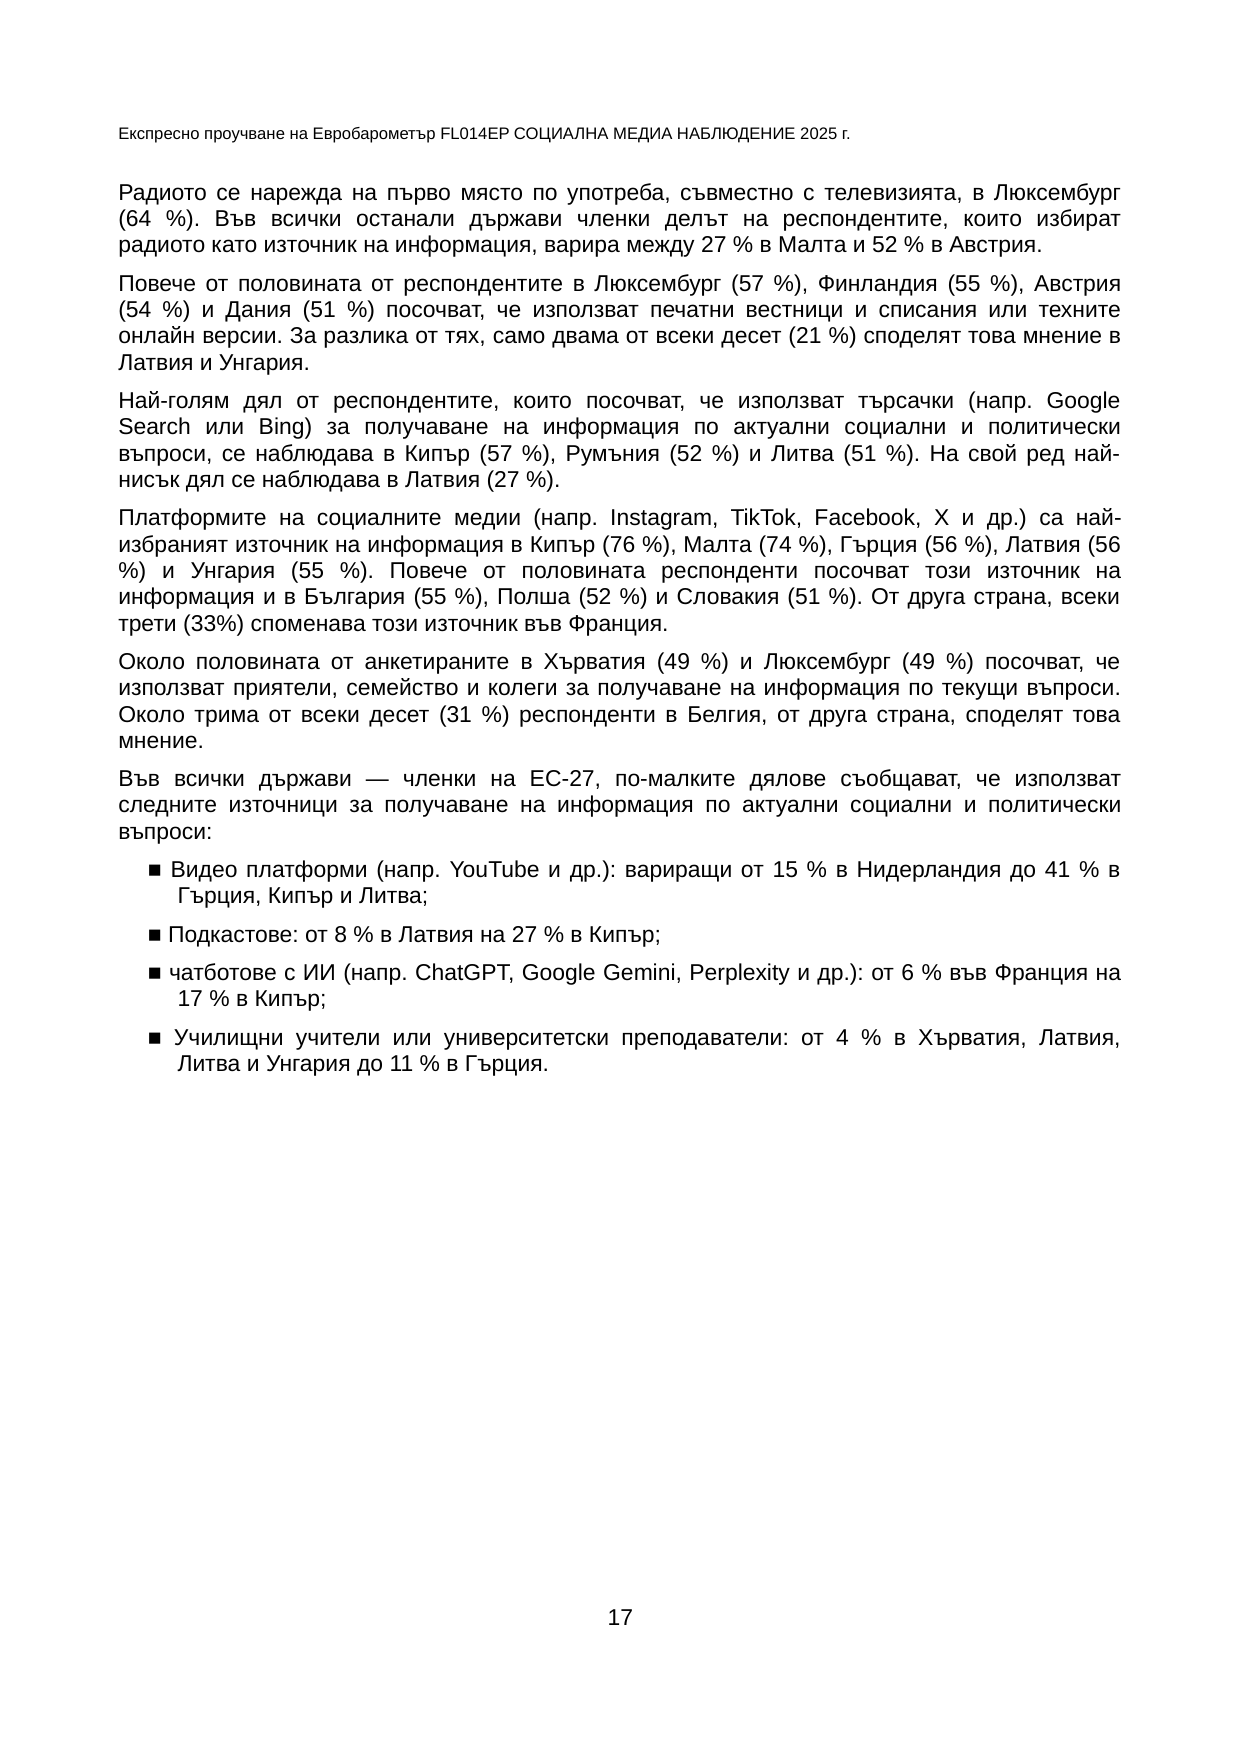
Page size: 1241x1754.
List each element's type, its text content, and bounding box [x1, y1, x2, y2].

text Повече от половината от респондентите в Люксембург (57 %), Финландия (55 %), Австрия (54 %) и Дания (51 %) посочват, че използват печатни вестници и списания или техните онлайн версии. За разлика от тях, само двама от всеки десет (21 %) споделят това мнение в Латвия и Унгария. [118, 269, 1122, 375]
text Около половината от анкетираните в Хърватия (49 %) и Люксембург (49 %) посочват, че използват приятели, семейство и колеги за получаване на информация по текущи въпроси. Около трима от всеки десет (31 %) респонденти в Белгия, от друга страна, споделят това мнение. [118, 648, 1122, 753]
text ■ Училищни учители или университетски преподаватели: от 4 % в Хърватия, Латвия, Литва и Унгария до 11 % в Гърция. [148, 1023, 1122, 1076]
text Радиото се нарежда на първо място по употреба, съвместно с телевизията, в Люксембург (64 %). Във всички останали държави членки делът на респондентите, които избират радиото като източник на информация, варира между 27 % в Малта и 52 % в Австрия. [118, 179, 1122, 258]
text ■ Подкастове: от 8 % в Латвия на 27 % в Кипър; [148, 921, 1122, 947]
text ■ Видео платформи (напр. YouTube и др.): вариращи от 15 % в Нидерландия до 41 % в Гърция, Кипър и Литва; [148, 856, 1122, 909]
text ■ чатботове с ИИ (напр. ChatGPT, Google Gemini, Perplexity и др.): от 6 % във Франция на 17 % в Кипър; [148, 959, 1122, 1012]
text Във всички държави — членки на ЕС-27, по-малките дялове съобщават, че използват следните източници за получаване на информация по актуални социални и политически въпроси: [118, 765, 1122, 844]
text Платформите на социалните медии (напр. Instagram, TikTok, Facebook, X и др.) са най-избраният източник на информация в Кипър (76 %), Малта (74 %), Гърция (56 %), Латвия (56 %) и Унгария (55 %). Повече от половината респонденти посочват този източник на информация и в България (55 %), Полша (52 %) и Словакия (51 %). От друга страна, всеки трети (33%) споменава този източник във Франция. [118, 504, 1122, 636]
text Най-голям дял от респондентите, които посочват, че използват търсачки (напр. Google Search или Bing) за получаване на информация по актуални социални и политически въпроси, се наблюдава в Кипър (57 %), Румъния (52 %) и Литва (51 %). На свой ред най-нисък дял се наблюдава в Латвия (27 %). [118, 387, 1122, 492]
